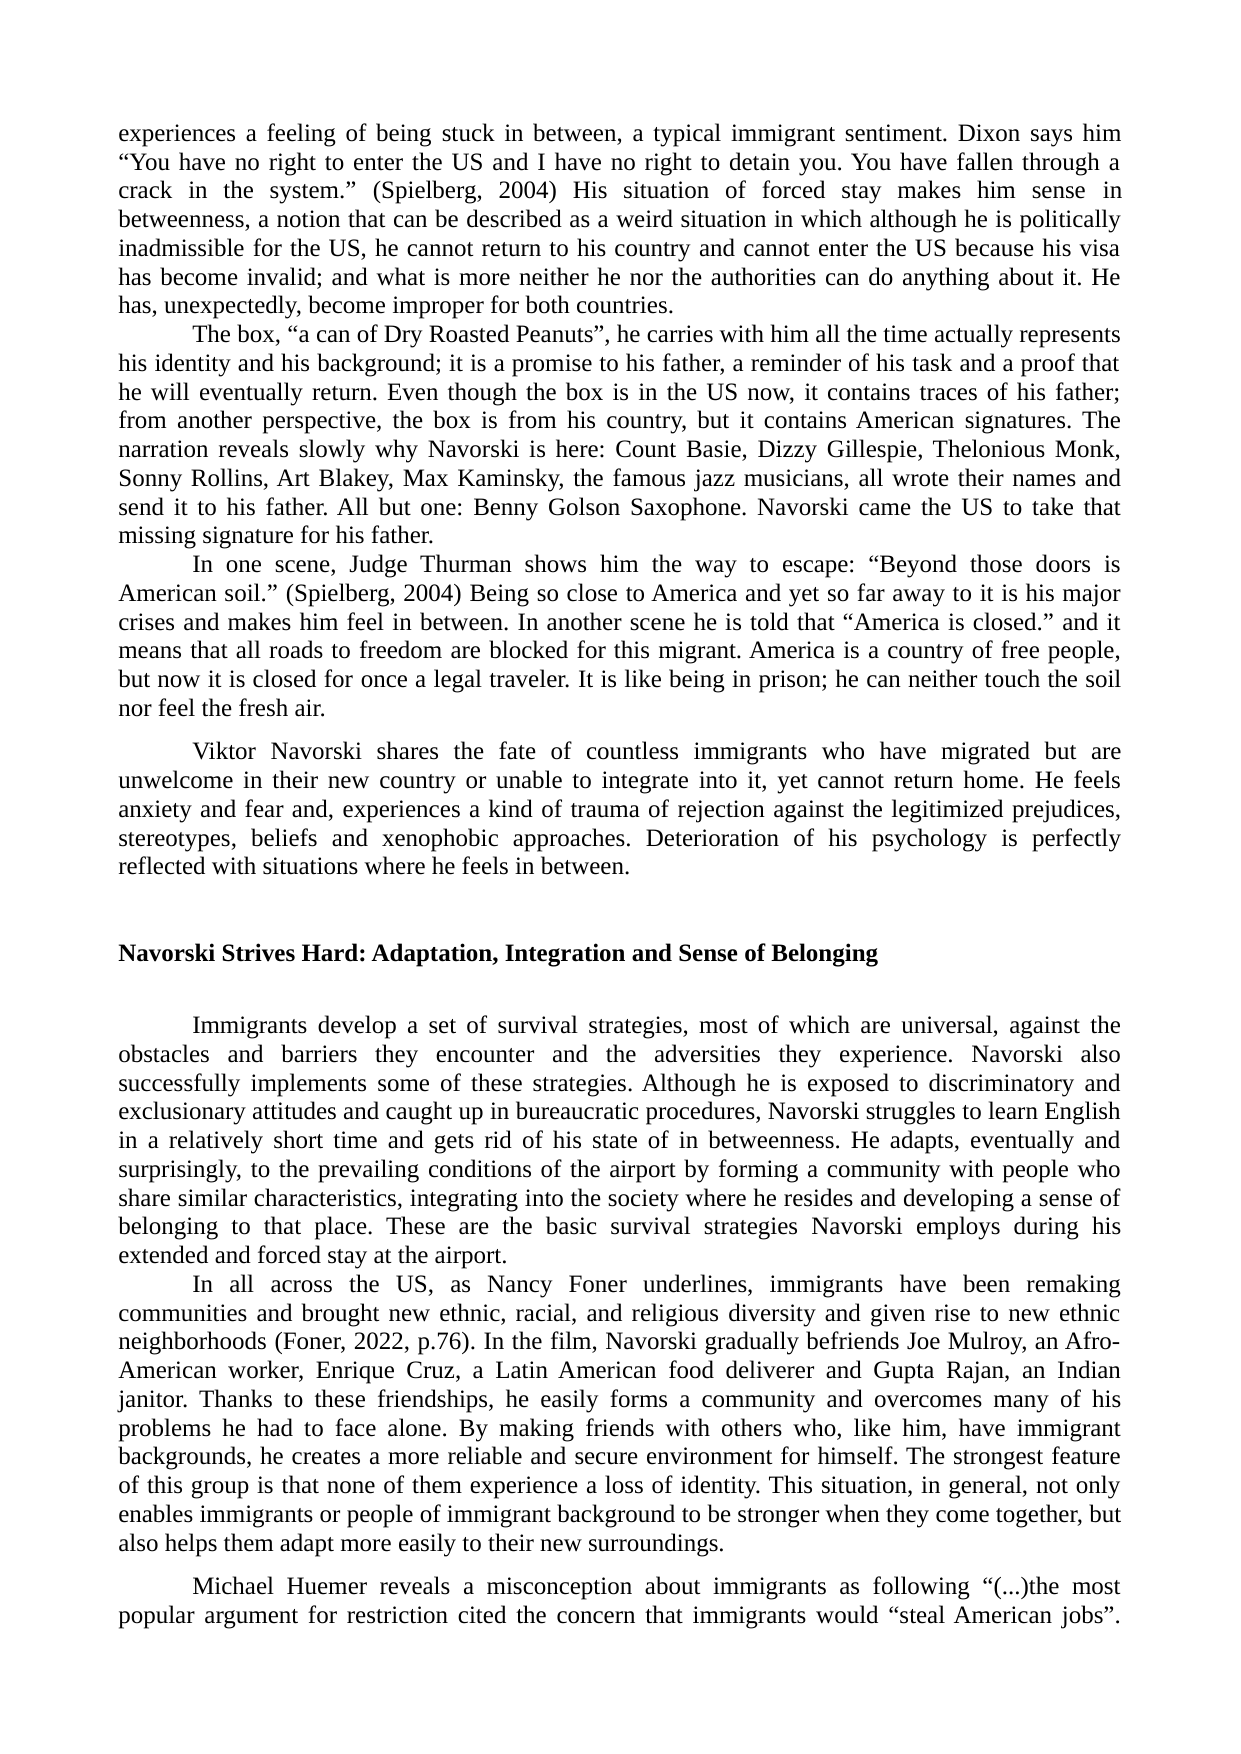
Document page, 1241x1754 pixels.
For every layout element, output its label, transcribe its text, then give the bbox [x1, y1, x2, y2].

text In one scene, Judge Thurman shows him the way to escape: “Beyond those doors is American soil.” (Spielberg, 2004) Being so close to America and yet so far away to it is his major crises and makes him feel in between. In another scene he is told that “America is closed.” and it means that all roads to freedom are blocked for this migrant. America is a country of free people, but now it is closed for once a legal traveler. It is like being in prison; he can neither touch the soil nor feel the fresh air. [118, 549, 1122, 722]
text In all across the US, as Nancy Foner underlines, immigrants have been remaking communities and brought new ethnic, racial, and religious diversity and given rise to new ethnic neighborhoods (Foner, 2022, p.76). In the film, Navorski gradually befriends Joe Mulroy, an Afro-American worker, Enrique Cruz, a Latin American food deliverer and Gupta Rajan, an Indian janitor. Thanks to these friendships, he easily forms a community and overcomes many of his problems he had to face alone. By making friends with others who, like him, have immigrant backgrounds, he creates a more reliable and secure environment for himself. The strongest feature of this group is that none of them experience a loss of identity. This situation, in general, not only enables immigrants or people of immigrant background to be stronger when they come together, but also helps them adapt more easily to their new surroundings. [118, 1269, 1122, 1556]
text The box, “a can of Dry Roasted Peanuts”, he carries with him all the time actually represents his identity and his background; it is a promise to his father, a reminder of his task and a proof that he will eventually return. Even though the box is in the US now, it contains traces of his father; from another perspective, the box is from his country, but it contains American signatures. The narration reveals slowly why Navorski is here: Count Basie, Dizzy Gillespie, Thelonious Monk, Sonny Rollins, Art Blakey, Max Kaminsky, the famous jazz musicians, all wrote their names and send it to his father. All but one: Benny Golson Saxophone. Navorski came the US to take that missing signature for his father. [118, 319, 1122, 549]
text Viktor Navorski shares the fate of countless immigrants who have migrated but are unwelcome in their new country or unable to integrate into it, yet cannot return home. He feels anxiety and fear and, experiences a kind of trauma of rejection against the legitimized prejudices, stereotypes, beliefs and xenophobic approaches. Deterioration of his psychology is perfectly reflected with situations where he feels in between. [118, 736, 1122, 880]
text Navorski Strives Hard: Adaptation, Integration and Sense of Belonging [118, 938, 1122, 967]
text Michael Huemer reveals a misconception about immigrants as following “(...)the most popular argument for restriction cited the concern that immigrants would “steal American jobs”. [118, 1571, 1122, 1628]
text experiences a feeling of being stuck in between, a typical immigrant sentiment. Dixon says him “You have no right to enter the US and I have no right to detain you. You have fallen through a crack in the system.” (Spielberg, 2004) His situation of forced stay makes him sense in betweenness, a notion that can be described as a weird situation in which although he is politically inadmissible for the US, he cannot return to his country and cannot enter the US because his visa has become invalid; and what is more neither he nor the authorities can do anything about it. He has, unexpectedly, become improper for both countries. [118, 118, 1122, 319]
text Immigrants develop a set of survival strategies, most of which are universal, against the obstacles and barriers they encounter and the adversities they experience. Navorski also successfully implements some of these strategies. Although he is exposed to discriminatory and exclusionary attitudes and caught up in bureaucratic procedures, Navorski struggles to learn English in a relatively short time and gets rid of his state of in betweenness. He adapts, eventually and surprisingly, to the prevailing conditions of the airport by forming a community with people who share similar characteristics, integrating into the society where he resides and developing a sense of belonging to that place. These are the basic survival strategies Navorski employs during his extended and forced stay at the airport. [118, 1010, 1122, 1269]
